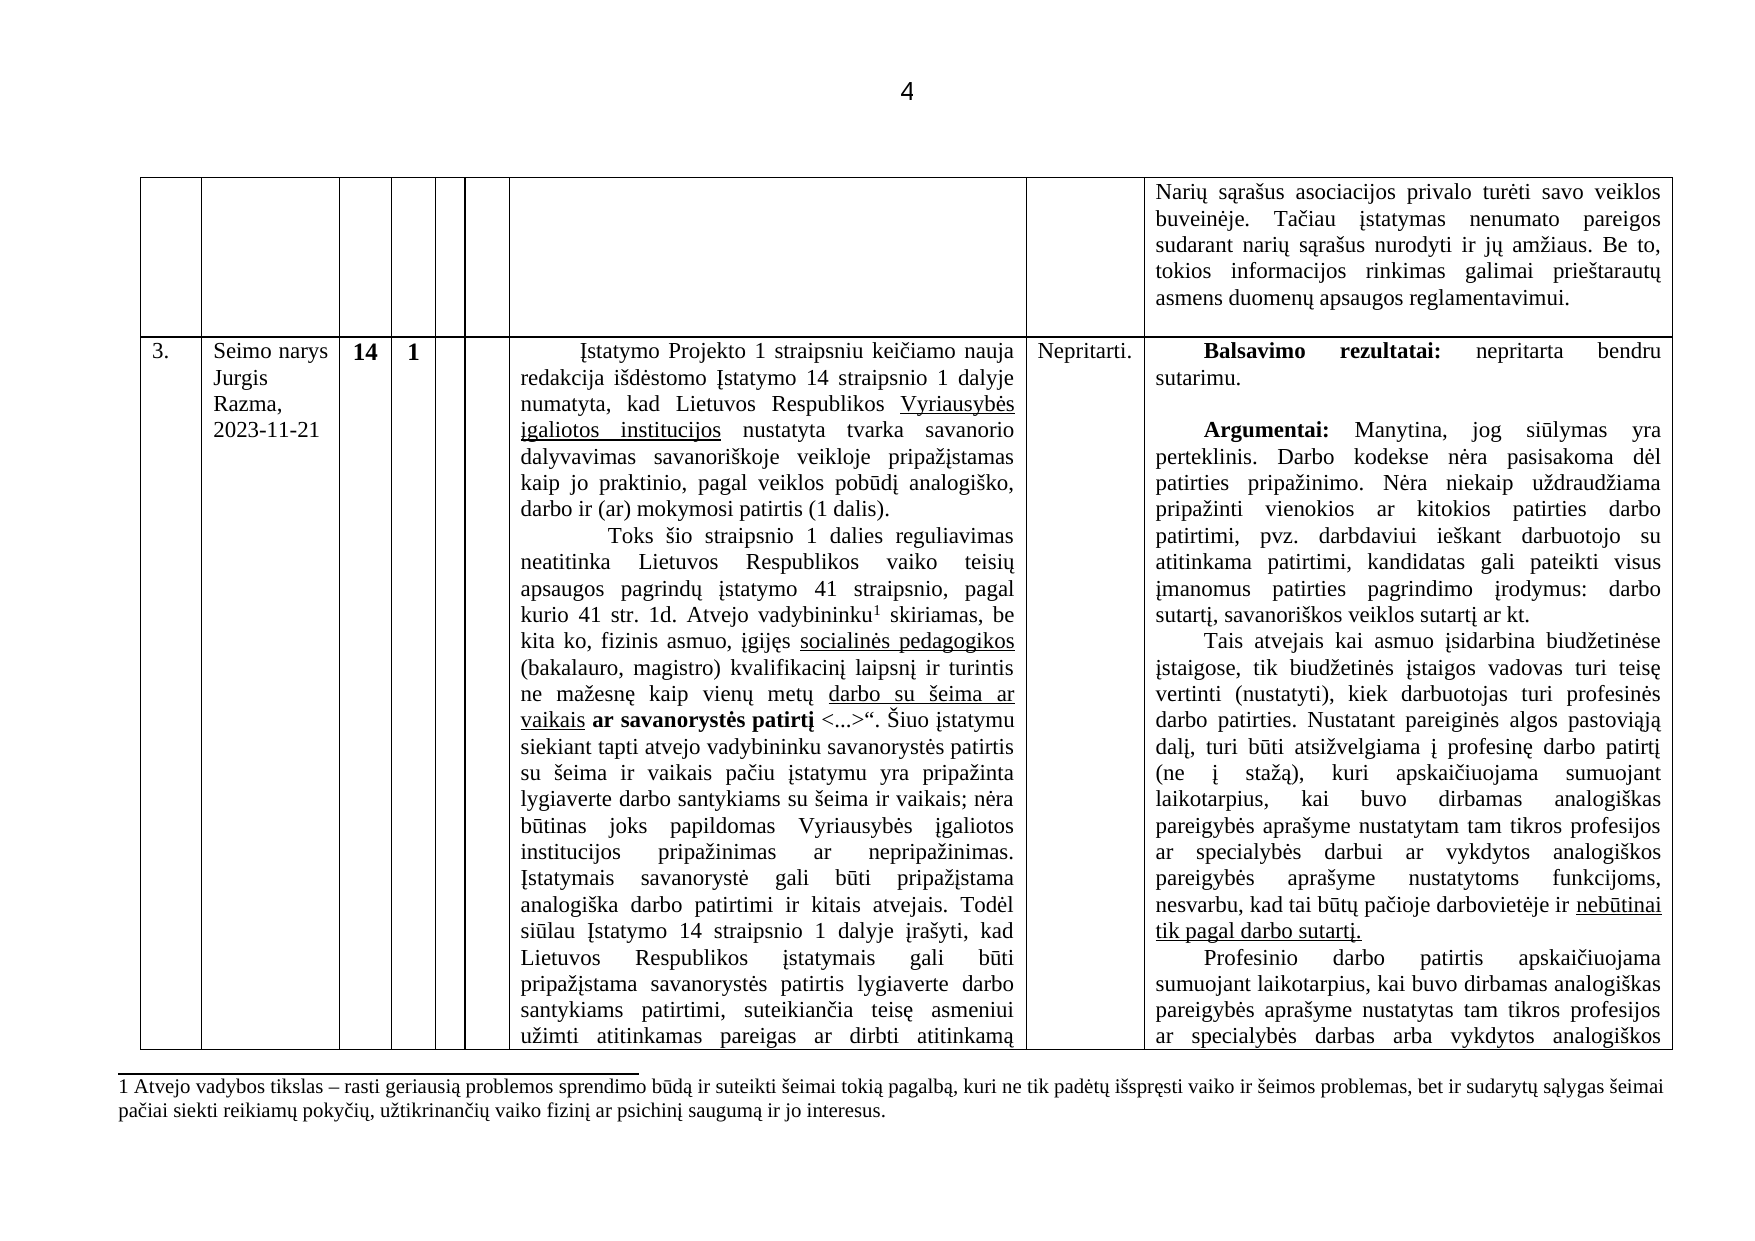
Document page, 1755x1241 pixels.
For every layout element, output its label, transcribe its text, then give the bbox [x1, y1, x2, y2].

table_cell [466, 178, 509, 336]
table_cell 14 [340, 338, 391, 1049]
table_cell Narių sąrašus asociacijos privalo turėti savo veiklos buveinėje. Tačiau įstatymas nenumato pareigos sudarant narių sąrašus nurodyti ir jų amžiaus. Be to, tokios informacijos rinkimas galimai prieštarautų asmens duomenų apsaugos reglamentavimui. [1145, 178, 1672, 336]
table_cell [141, 178, 201, 336]
table_cell [466, 338, 509, 1049]
table_cell [202, 178, 339, 336]
table_cell 3. [141, 338, 201, 1049]
table_cell [1027, 178, 1144, 336]
table_cell [510, 178, 1026, 336]
table_cell Nepritarti. [1027, 338, 1144, 1049]
table_cell Balsavimo rezultatai: nepritarta bendru sutarimu. Argumentai: Manytina, jog siūlymas yra perteklinis. Darbo kodekse nėra pasisakoma dėl patirties pripažinimo. Nėra niekaip uždraudžiama pripažinti vienokios ar kitokios patirties darbo patirtimi, pvz. darbdaviui ieškant darbuotojo su atitinkama patirtimi, kandidatas gali pateikti visus įmanomus patirties pagrindimo įrodymus: darbo sutartį, savanoriškos veiklos sutartį ar kt. Tais atvejais kai asmuo įsidarbina biudžetinėse įstaigose, tik biudžetinės įstaigos vadovas turi teisę vertinti (nustatyti), kiek darbuotojas turi profesinės darbo patirties. Nustatant pareiginės algos pastoviąją dalį, turi būti atsižvelgiama į profesinę darbo patirtį (ne į stažą), kuri apskaičiuojama sumuojant laikotarpius, kai buvo dirbamas analogiškas pareigybės aprašyme nustatytam tam tikros profesijos ar specialybės darbui ar vykdytos analogiškos pareigybės aprašyme nustatytoms funkcijoms, nesvarbu, kad tai būtų pačioje darbovietėje ir nebūtinai tik pagal darbo sutartį. Profesinio darbo patirtis apskaičiuojama sumuojant laikotarpius, kai buvo dirbamas analogiškas pareigybės aprašyme nustatytas tam tikros profesijos ar specialybės darbas arba vykdytos analogiškos [1145, 338, 1672, 1049]
table_cell [392, 178, 435, 336]
table_cell Seimo narys Jurgis Razma, 2023-11-21 [202, 338, 339, 1049]
table_cell [436, 338, 464, 1049]
table_cell 1 [392, 338, 435, 1049]
table_cell [436, 178, 464, 336]
table_cell [340, 178, 391, 336]
table_cell Įstatymo Projekto 1 straipsniu keičiamo nauja redakcija išdėstomo Įstatymo 14 straipsnio 1 dalyje numatyta, kad Lietuvos Respublikos Vyriausybės įgaliotos institucijos nustatyta tvarka savanorio dalyvavimas savanoriškoje veikloje pripažįstamas kaip jo praktinio, pagal veiklos pobūdį analogiško, darbo ir (ar) mokymosi patirtis (1 dalis). Toks šio straipsnio 1 dalies reguliavimas neatitinka Lietuvos Respublikos vaiko teisių apsaugos pagrindų įstatymo 41 straipsnio, pagal kurio 41 str. 1d. Atvejo vadybininku skiriamas, be kita ko, fizinis asmuo, įgijęs socialinės pedagogikos (bakalauro, magistro) kvalifikacinį laipsnį ir turintis ne mažesnę kaip vienų metų darbo su šeima ar vaikais ar savanorystės patirtį <...>“. Šiuo įstatymu siekiant tapti atvejo vadybininku savanorystės patirtis su šeima ir vaikais pačiu įstatymu yra pripažinta lygiaverte darbo santykiams su šeima ir vaikais; nėra būtinas joks papildomas Vyriausybės įgaliotos institucijos pripažinimas ar nepripažinimas. Įstatymais savanorystė gali būti pripažįstama analogiška darbo patirtimi ir kitais atvejais. Todėl siūlau Įstatymo 14 straipsnio 1 dalyje įrašyti, kad Lietuvos Respublikos įstatymais gali būti pripažįstama savanorystės patirtis lygiaverte darbo santykiams patirtimi, suteikiančia teisę asmeniui užimti atitinkamas pareigas ar dirbti atitinkamą [510, 338, 1026, 1049]
